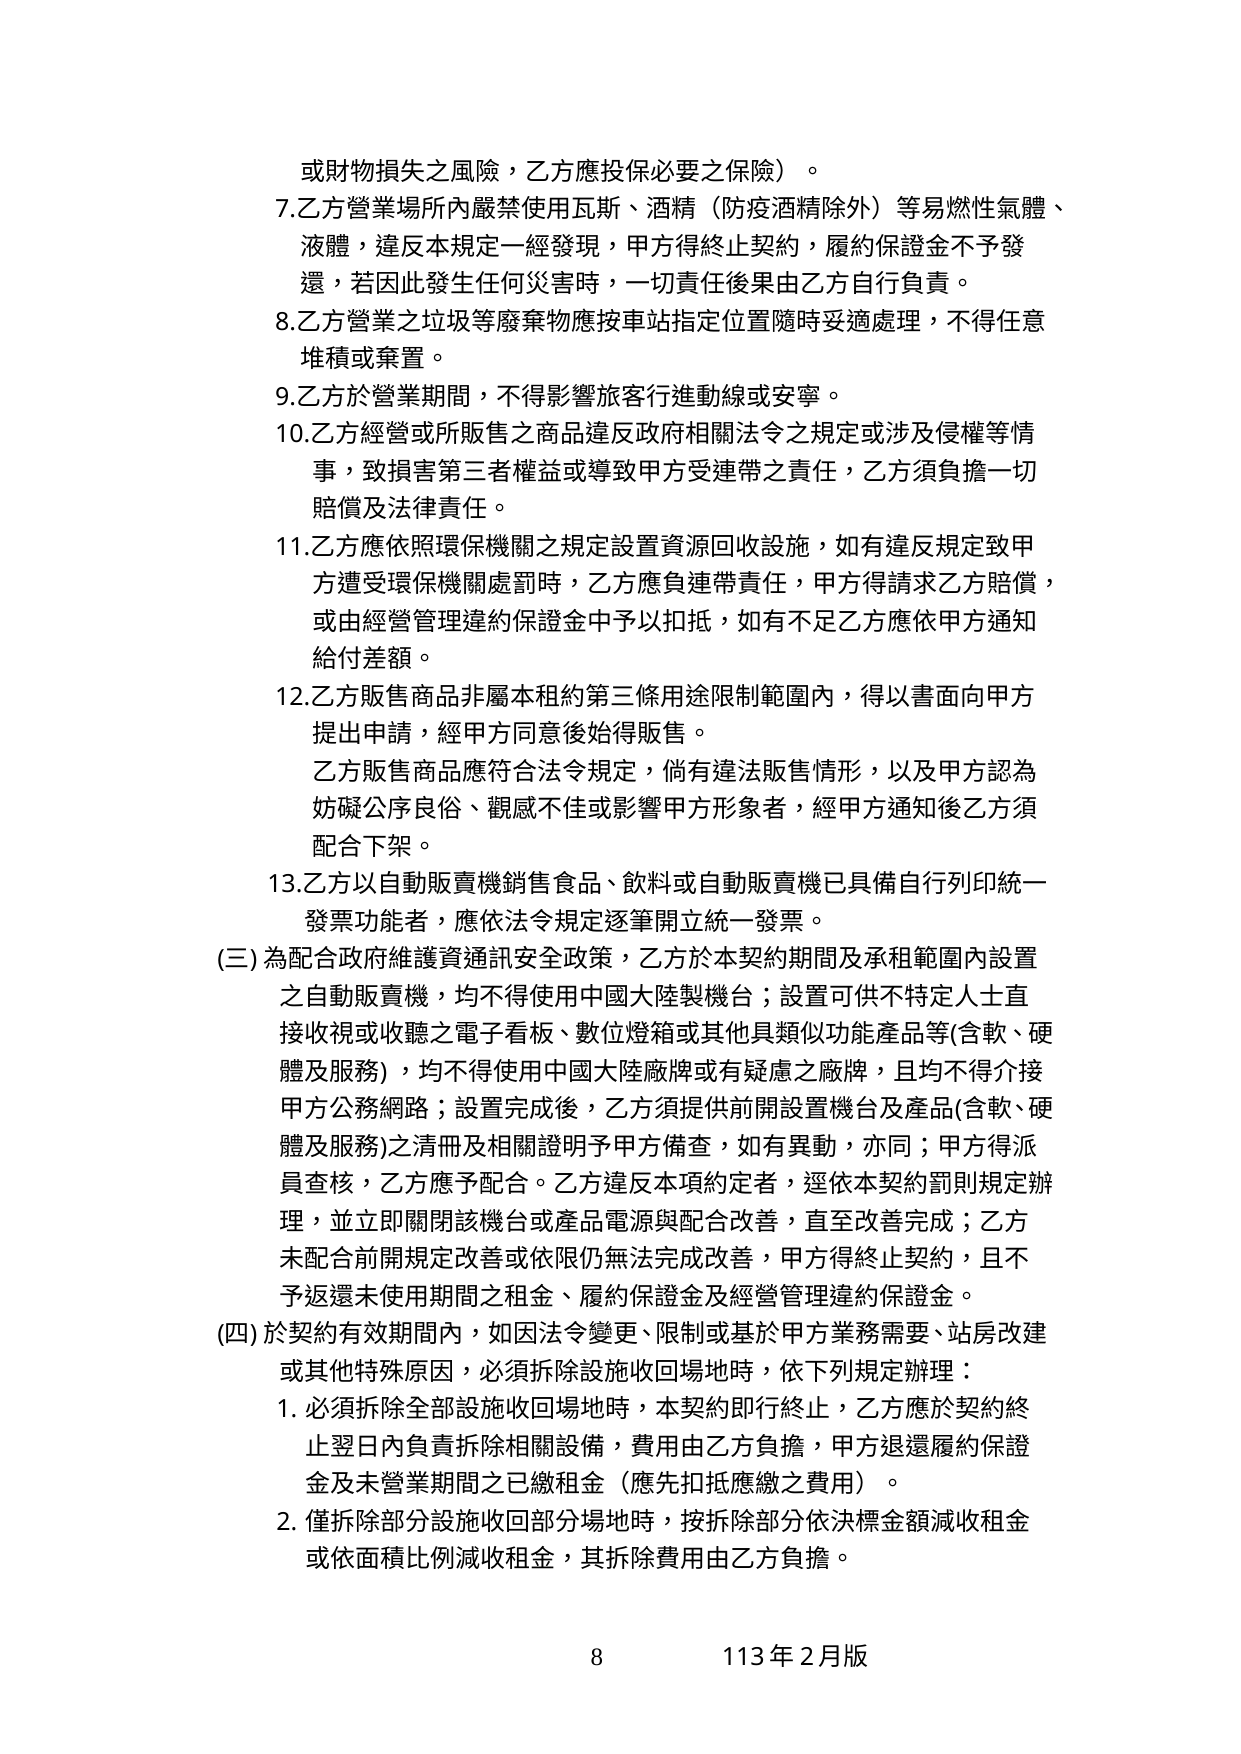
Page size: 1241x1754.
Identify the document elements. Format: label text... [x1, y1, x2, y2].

list 必須拆除全部設施收回場地時，本契約即行終止，乙方應於契約終止翌日內負責拆除相關設備，費用由乙方負擔，甲方退還履約保證金及未營業期間之已繳租金（應先扣抵應繳之費用）。 [276, 1387, 1047, 1500]
list 乙方營業場所內嚴禁使用瓦斯、酒精（防疫酒精除外）等易燃性氣體、液體，違反本規定一經發現，甲方得終止契約，履約保證金不予發還，若因此發生任何災害時，一切責任後果由乙方自行負責。 [275, 187, 1047, 300]
text (三) 為配合政府維護資通訊安全政策，乙方於本契約期間及承租範圍內設置之自動販賣機，均不得使用中國大陸製機台；設置可供不特定人士直接收視或收聽之電子看板、數位燈箱或其他具類似功能產品等(含軟、硬體及服務) ，均不得使用中國大陸廠牌或有疑慮之廠牌，且均不得介接甲方公務網路；設置完成後，乙方須提供前開設置機台及產品(含軟、硬體及服務)之清冊及相關證明予甲方備查，如有異動，亦同；甲方得派員查核，乙方應予配合。乙方違反本項約定者，逕依本契約罰則規定辦理，並立即關閉該機台或產品電源與配合改善，直至改善完成；乙方未配合前開規定改善或依限仍無法完成改善，甲方得終止契約，且不予返還未使用期間之租金、履約保證金及經營管理違約保證金。 [217, 937, 1053, 1312]
list 或財物損失之風險，乙方應投保必要之保險）。 [275, 150, 1047, 187]
list 乙方販售商品非屬本租約第三條用途限制範圍內，得以書面向甲方提出申請，經甲方同意後始得販售。 [275, 675, 1047, 750]
list 乙方於營業期間，不得影響旅客行進動線或安寧。 [275, 375, 1047, 412]
text (四) 於契約有效期間內，如因法令變更、限制或基於甲方業務需要、站房改建或其他特殊原因，必須拆除設施收回場地時，依下列規定辦理： [217, 1312, 1047, 1387]
text 乙方販售商品應符合法令規定，倘有違法販售情形，以及甲方認為妨礙公序良俗、觀感不佳或影響甲方形象者，經甲方通知後乙方須配合下架。 [312, 750, 1047, 862]
list 乙方經營或所販售之商品違反政府相關法令之規定或涉及侵權等情事，致損害第三者權益或導致甲方受連帶之責任，乙方須負擔一切賠償及法律責任。 [275, 412, 1047, 525]
text 13.乙方以自動販賣機銷售食品、飲料或自動販賣機已具備自行列印統一發票功能者，應依法令規定逐筆開立統一發票。 [267, 862, 1047, 937]
list 僅拆除部分設施收回部分場地時，按拆除部分依決標金額減收租金或依面積比例減收租金，其拆除費用由乙方負擔。 [276, 1500, 1047, 1575]
list 乙方營業之垃圾等廢棄物應按車站指定位置隨時妥適處理，不得任意堆積或棄置。 [275, 300, 1047, 375]
list 乙方應依照環保機關之規定設置資源回收設施，如有違反規定致甲方遭受環保機關處罰時，乙方應負連帶責任，甲方得請求乙方賠償，或由經營管理違約保證金中予以扣抵，如有不足乙方應依甲方通知給付差額。 [275, 525, 1047, 675]
